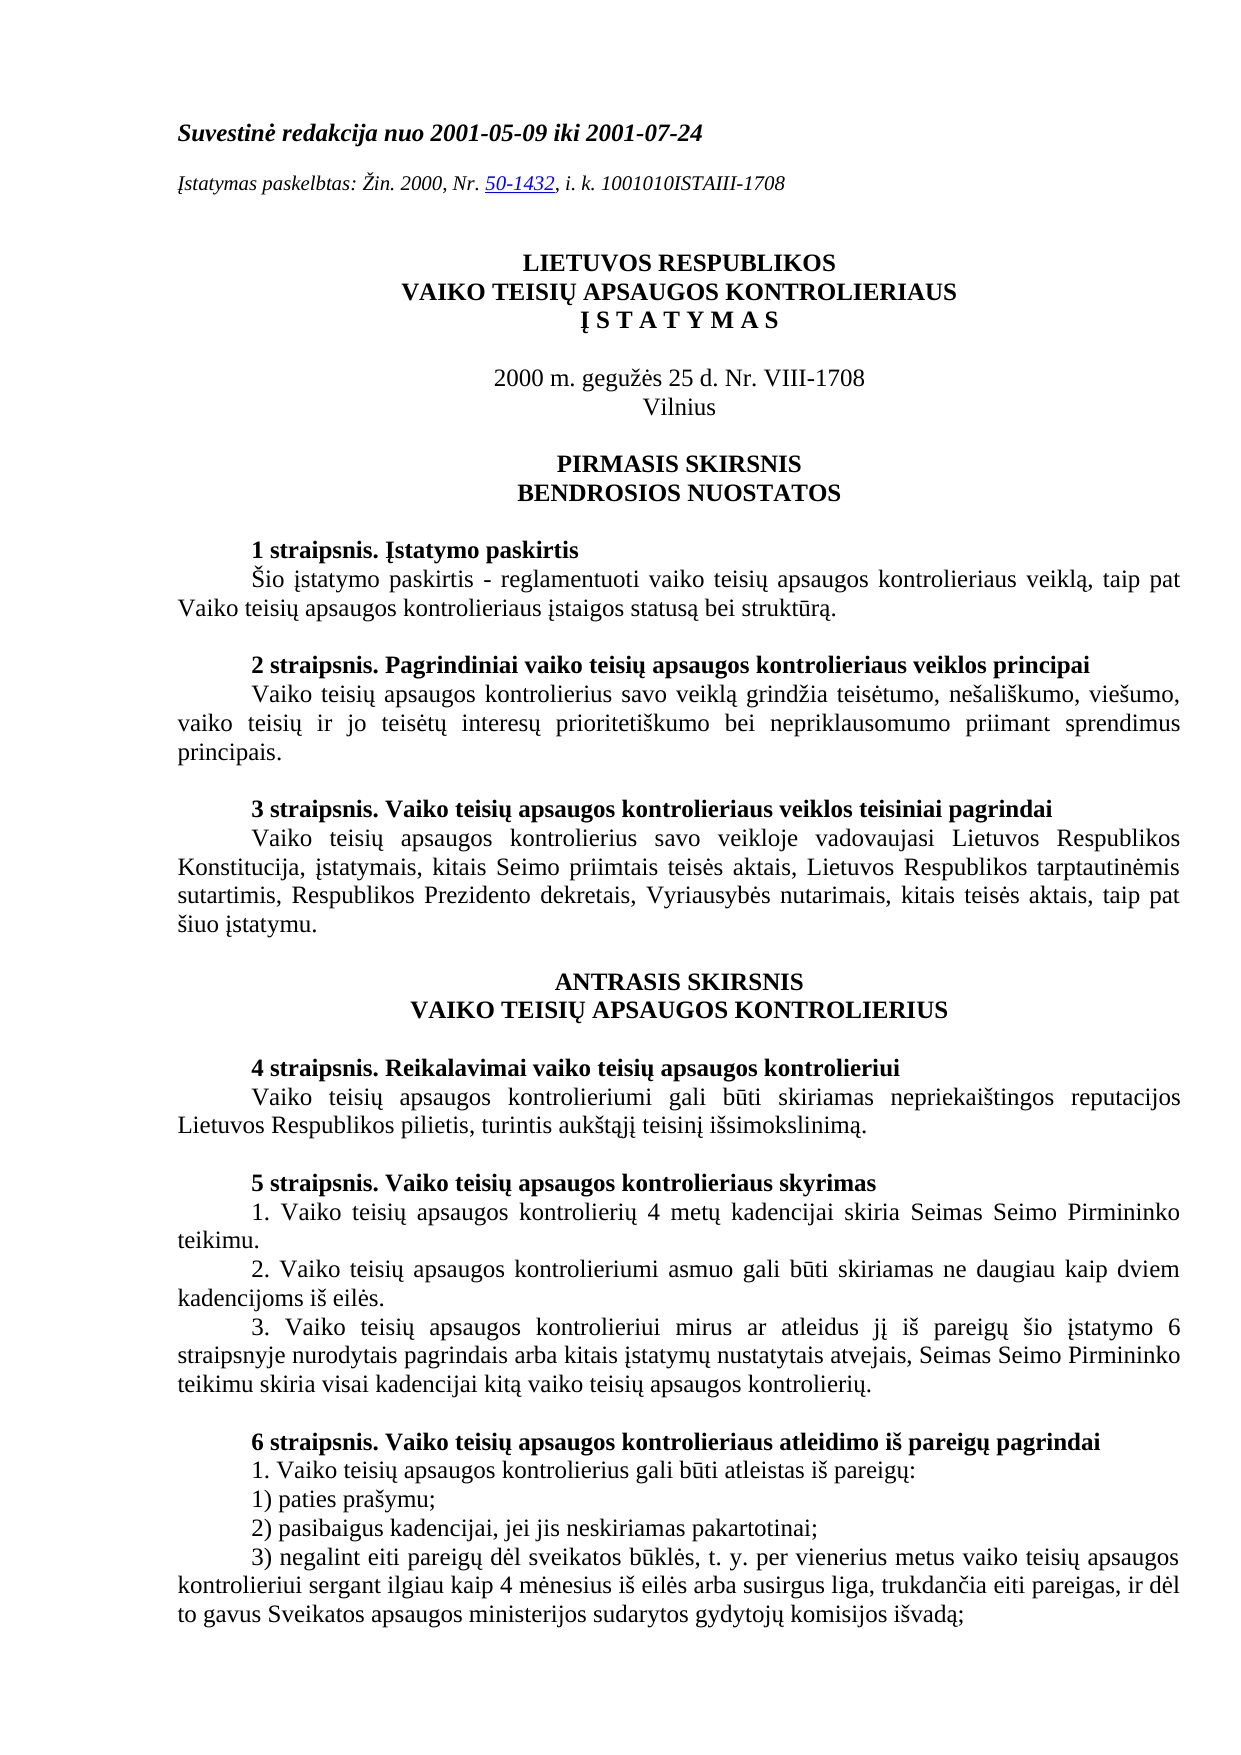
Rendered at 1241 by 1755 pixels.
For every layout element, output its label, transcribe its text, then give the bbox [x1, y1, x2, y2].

text Vilnius [177, 392, 1181, 420]
text 1. Vaiko teisių apsaugos kontrolierių 4 metų kadencijai skiria Seimas Seimo Pirmininko teikimu. [177, 1197, 1181, 1254]
text 6 straipsnis. Vaiko teisių apsaugos kontrolieriaus atleidimo iš pareigų pagrindai [177, 1427, 1181, 1455]
text 2) pasibaigus kadencijai, jei jis neskiriamas pakartotinai; [177, 1513, 1181, 1542]
text LIETUVOS RESPUBLIKOS VAIKO TEISIŲ APSAUGOS KONTROLIERIAUS Į S T A T Y M A S [177, 248, 1181, 334]
text 1) paties prašymu; [177, 1484, 1181, 1513]
text Suvestinė redakcija nuo 2001-05-09 iki 2001-07-24 [177, 118, 1181, 147]
text 1 straipsnis. Įstatymo paskirtis [177, 535, 1181, 564]
text Šio įstatymo paskirtis - reglamentuoti vaiko teisių apsaugos kontrolieriaus veiklą, taip pat Vaiko teisių apsaugos kontrolieriaus įstaigos statusą bei struktūrą. [177, 564, 1181, 622]
text 2. Vaiko teisių apsaugos kontrolieriumi asmuo gali būti skiriamas ne daugiau kaip dviem kadencijoms iš eilės. [177, 1254, 1181, 1312]
text Įstatymas paskelbtas: Žin. 2000, Nr. 50-1432, i. k. 1001010ISTAIII-1708 [177, 171, 1181, 195]
text Vaiko teisių apsaugos kontrolierius savo veikloje vadovaujasi Lietuvos Respublikos Konstitucija, įstatymais, kitais Seimo priimtais teisės aktais, Lietuvos Respublikos tarptautinėmis sutartimis, Respublikos Prezidento dekretais, Vyriausybės nutarimais, kitais teisės aktais, taip pat šiuo įstatymu. [177, 823, 1181, 938]
text Bendrosios nuostatos [177, 478, 1181, 507]
text 3 straipsnis. Vaiko teisių apsaugos kontrolieriaus veiklos teisiniai pagrindai [177, 794, 1181, 823]
text Vaiko teisių apsaugos kontrolierius savo veiklą grindžia teisėtumo, nešališkumo, viešumo, vaiko teisių ir jo teisėtų interesų prioritetiškumo bei nepriklausomumo priimant sprendimus principais. [177, 679, 1181, 765]
text 4 straipsnis. Reikalavimai vaiko teisių apsaugos kontrolieriui [177, 1053, 1181, 1082]
text Vaiko teisių apsaugos kontrolieriumi gali būti skiriamas nepriekaištingos reputacijos Lietuvos Respublikos pilietis, turintis aukštąjį teisinį išsimokslinimą. [177, 1082, 1181, 1139]
text 3) negalint eiti pareigų dėl sveikatos būklės, t. y. per vienerius metus vaiko teisių apsaugos kontrolieriui sergant ilgiau kaip 4 mėnesius iš eilės arba susirgus liga, trukdančia eiti pareigas, ir dėl to gavus Sveikatos apsaugos ministerijos sudarytos gydytojų komisijos išvadą; [177, 1542, 1181, 1628]
text 1. Vaiko teisių apsaugos kontrolierius gali būti atleistas iš pareigų: [177, 1455, 1181, 1484]
text 5 straipsnis. Vaiko teisių apsaugos kontrolieriaus skyrimas [177, 1168, 1181, 1197]
text 3. Vaiko teisių apsaugos kontrolieriui mirus ar atleidus jį iš pareigų šio įstatymo 6 straipsnyje nurodytais pagrindais arba kitais įstatymų nustatytais atvejais, Seimas Seimo Pirmininko teikimu skiria visai kadencijai kitą vaiko teisių apsaugos kontrolierių. [177, 1312, 1181, 1398]
text PIRMASIS SKIRSNIS [177, 449, 1181, 478]
text 2 straipsnis. Pagrindiniai vaiko teisių apsaugos kontrolieriaus veiklos principai [177, 650, 1181, 679]
text VAIKO TEISIŲ APSAUGOS KONTROLIERIUS [177, 995, 1181, 1024]
text 2000 m. gegužės 25 d. Nr. VIII-1708 [177, 363, 1181, 392]
text ANTRASIS SKIRSNIS [177, 967, 1181, 995]
